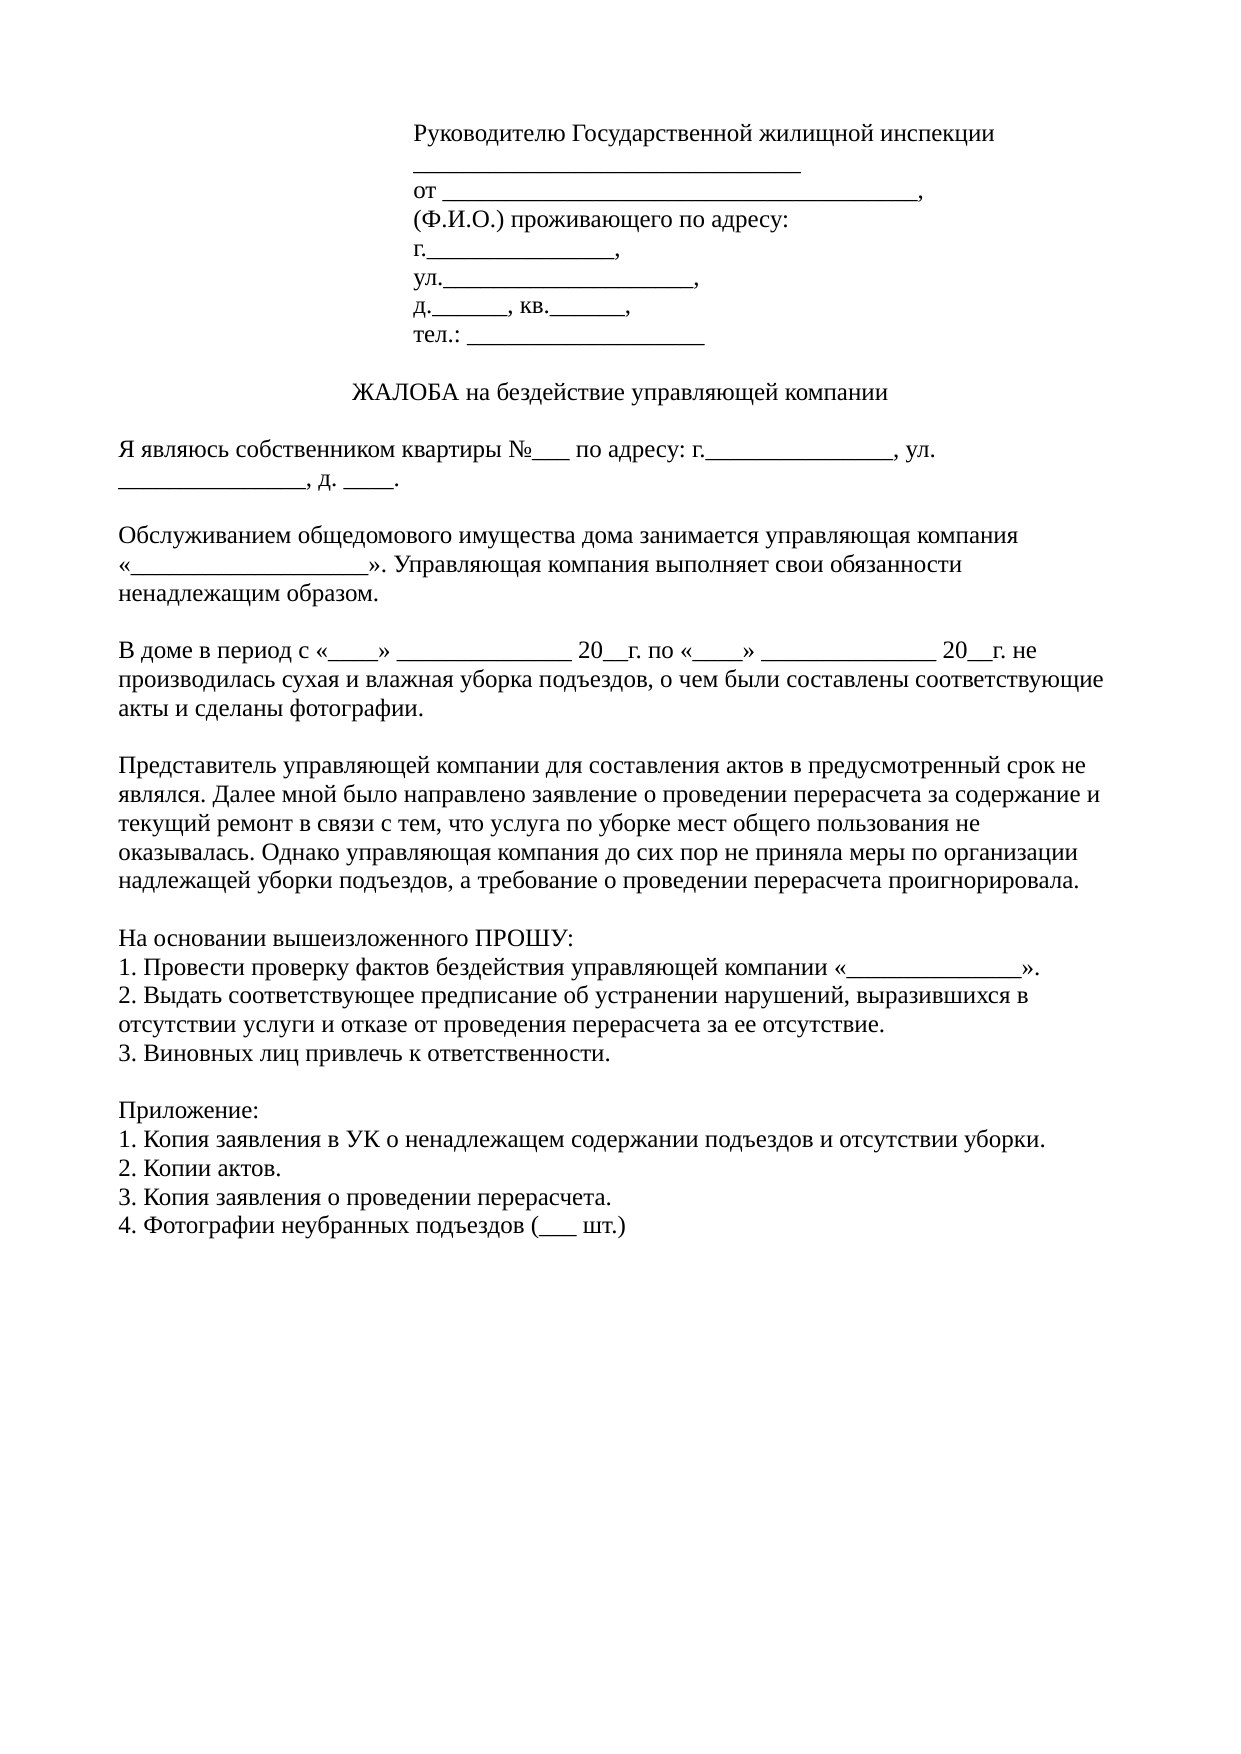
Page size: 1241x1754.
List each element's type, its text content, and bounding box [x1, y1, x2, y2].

text 1. Провести проверку фактов бездействия управляющей компании «______________». [118, 952, 1122, 981]
text 2. Копии актов. [118, 1153, 1122, 1182]
text 4. Фотографии неубранных подъездов (___ шт.) [118, 1211, 1122, 1239]
text г._______________, [339, 233, 1122, 262]
text ул.____________________, [339, 262, 1122, 291]
text 3. Виновных лиц привлечь к ответственности. [118, 1038, 1122, 1067]
text Руководителю Государственной жилищной инспекции [339, 118, 1122, 147]
text д.______, кв.______, [339, 291, 1122, 319]
text 1. Копия заявления в УК о ненадлежащем содержании подъездов и отсутствии уборки. [118, 1124, 1122, 1153]
text от ______________________________________, [339, 176, 1122, 204]
text (Ф.И.О.) проживающего по адресу: [339, 204, 1122, 233]
text _______________________________ [339, 147, 1122, 176]
text ЖАЛОБА на бездействие управляющей компании [118, 377, 1122, 406]
text 2. Выдать соответствующее предписание об устранении нарушений, выразившихся в отсутствии услуги и отказе от проведения перерасчета за ее отсутствие. [118, 981, 1122, 1038]
text На основании вышеизложенного ПРОШУ: [118, 923, 1122, 952]
text тел.: ___________________ [339, 319, 1122, 348]
text Приложение: [118, 1096, 1122, 1124]
text В доме в период с «____» ______________ 20__г. по «____» ______________ 20__г. не производилась сухая и влажная уборка подъездов, о чем были составлены соответствующие акты и сделаны фотографии. [118, 636, 1122, 722]
text Я являюсь собственником квартиры №___ по адресу: г._______________, ул. _______________, д. ____. [118, 434, 1122, 492]
text 3. Копия заявления о проведении перерасчета. [118, 1182, 1122, 1211]
text Представитель управляющей компании для составления актов в предусмотренный срок не являлся. Далее мной было направлено заявление о проведении перерасчета за содержание и текущий ремонт в связи с тем, что услуга по уборке мест общего пользования не оказывалась. Однако управляющая компания до сих пор не приняла меры по организации надлежащей уборки подъездов, а требование о проведении перерасчета проигнорировала. [118, 751, 1122, 894]
text Обслуживанием общедомового имущества дома занимается управляющая компания «___________________». Управляющая компания выполняет свои обязанности ненадлежащим образом. [118, 521, 1122, 607]
